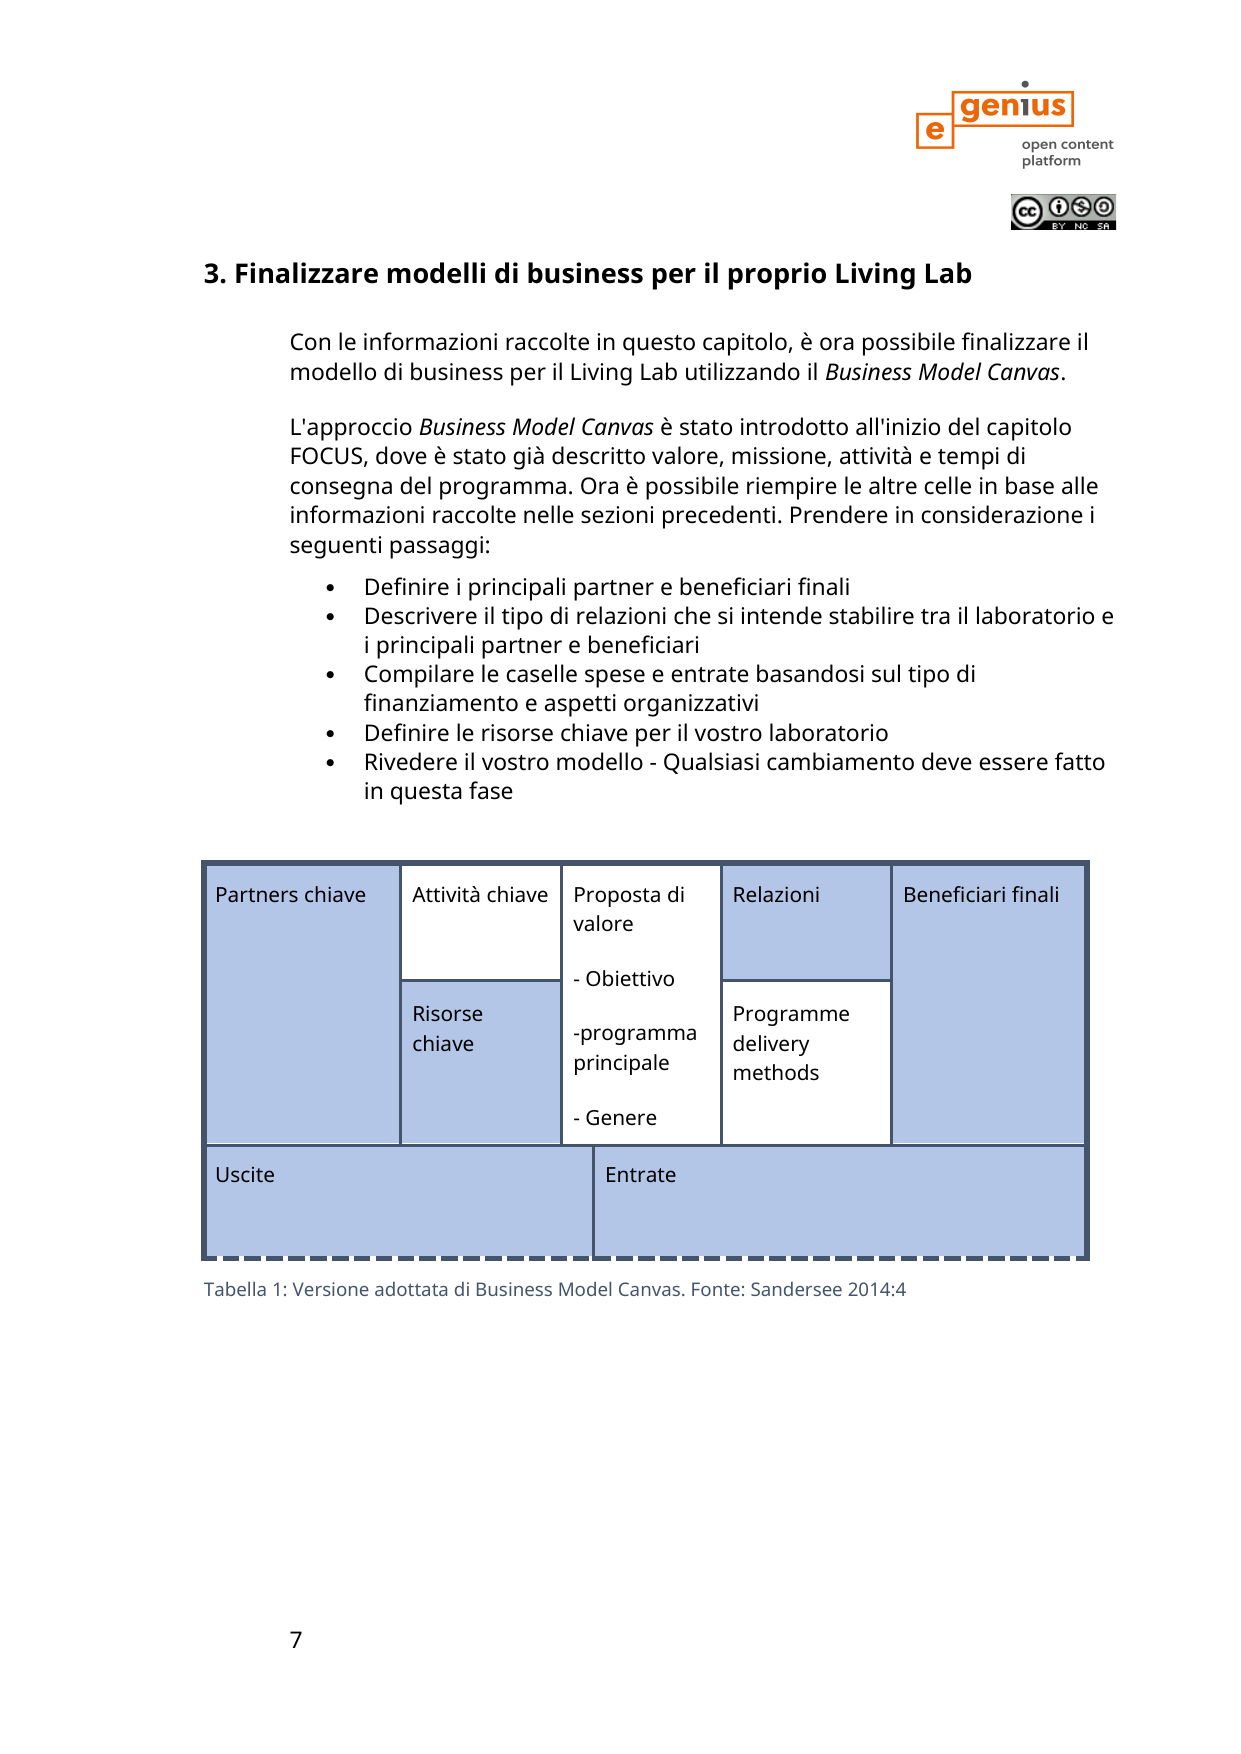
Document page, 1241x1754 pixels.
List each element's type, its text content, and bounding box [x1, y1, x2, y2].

list Definire le risorse chiave per il vostro laboratorio [327, 718, 1119, 747]
table_cell Risorse chiave [402, 982, 560, 1143]
table_header Relazioni [723, 866, 890, 979]
table_cell Uscite [207, 1147, 592, 1256]
subtitle 3. Finalizzare modelli di business per il proprio Living Lab [204, 260, 1119, 290]
table_header Attività chiave [402, 866, 560, 979]
list Definire i principali partner e beneficiari finali [327, 572, 1119, 601]
list Compilare le caselle spese e entrate basandosi sul tipo di finanziamento e aspetti organizzativi [327, 659, 1119, 718]
table_header Beneficiari finali [893, 866, 1084, 1143]
list Rivedere il vostro modello - Qualsiasi cambiamento deve essere fatto in questa fase [327, 747, 1119, 805]
table_cell Entrate [595, 1147, 1084, 1256]
table_header Partners chiave [207, 866, 399, 1143]
table_header Proposta di valore - Obiettivo -programma principale - Genere [563, 866, 720, 1143]
text L'approccio Business Model Canvas è stato introdotto all'inizio del capitolo FOCUS, dove è stato già descritto valore, missione, attività e tempi di consegna del programma. Ora è possibile riempire le altre celle in base alle informazioni raccolte nelle sezioni precedenti. Prendere in considerazione i seguenti passaggi: [289, 411, 1119, 559]
text Tabella 1: Versione adottata di Business Model Canvas. Fonte: Sandersee 2014:4 [204, 1273, 1119, 1302]
text Con le informazioni raccolte in questo capitolo, è ora possibile finalizzare il modello di business per il Living Lab utilizzando il Business Model Canvas. [289, 327, 1119, 386]
table_cell Programme delivery methods [723, 982, 890, 1143]
list Descrivere il tipo di relazioni che si intende stabilire tra il laboratorio e i principali partner e beneficiari [327, 601, 1119, 659]
